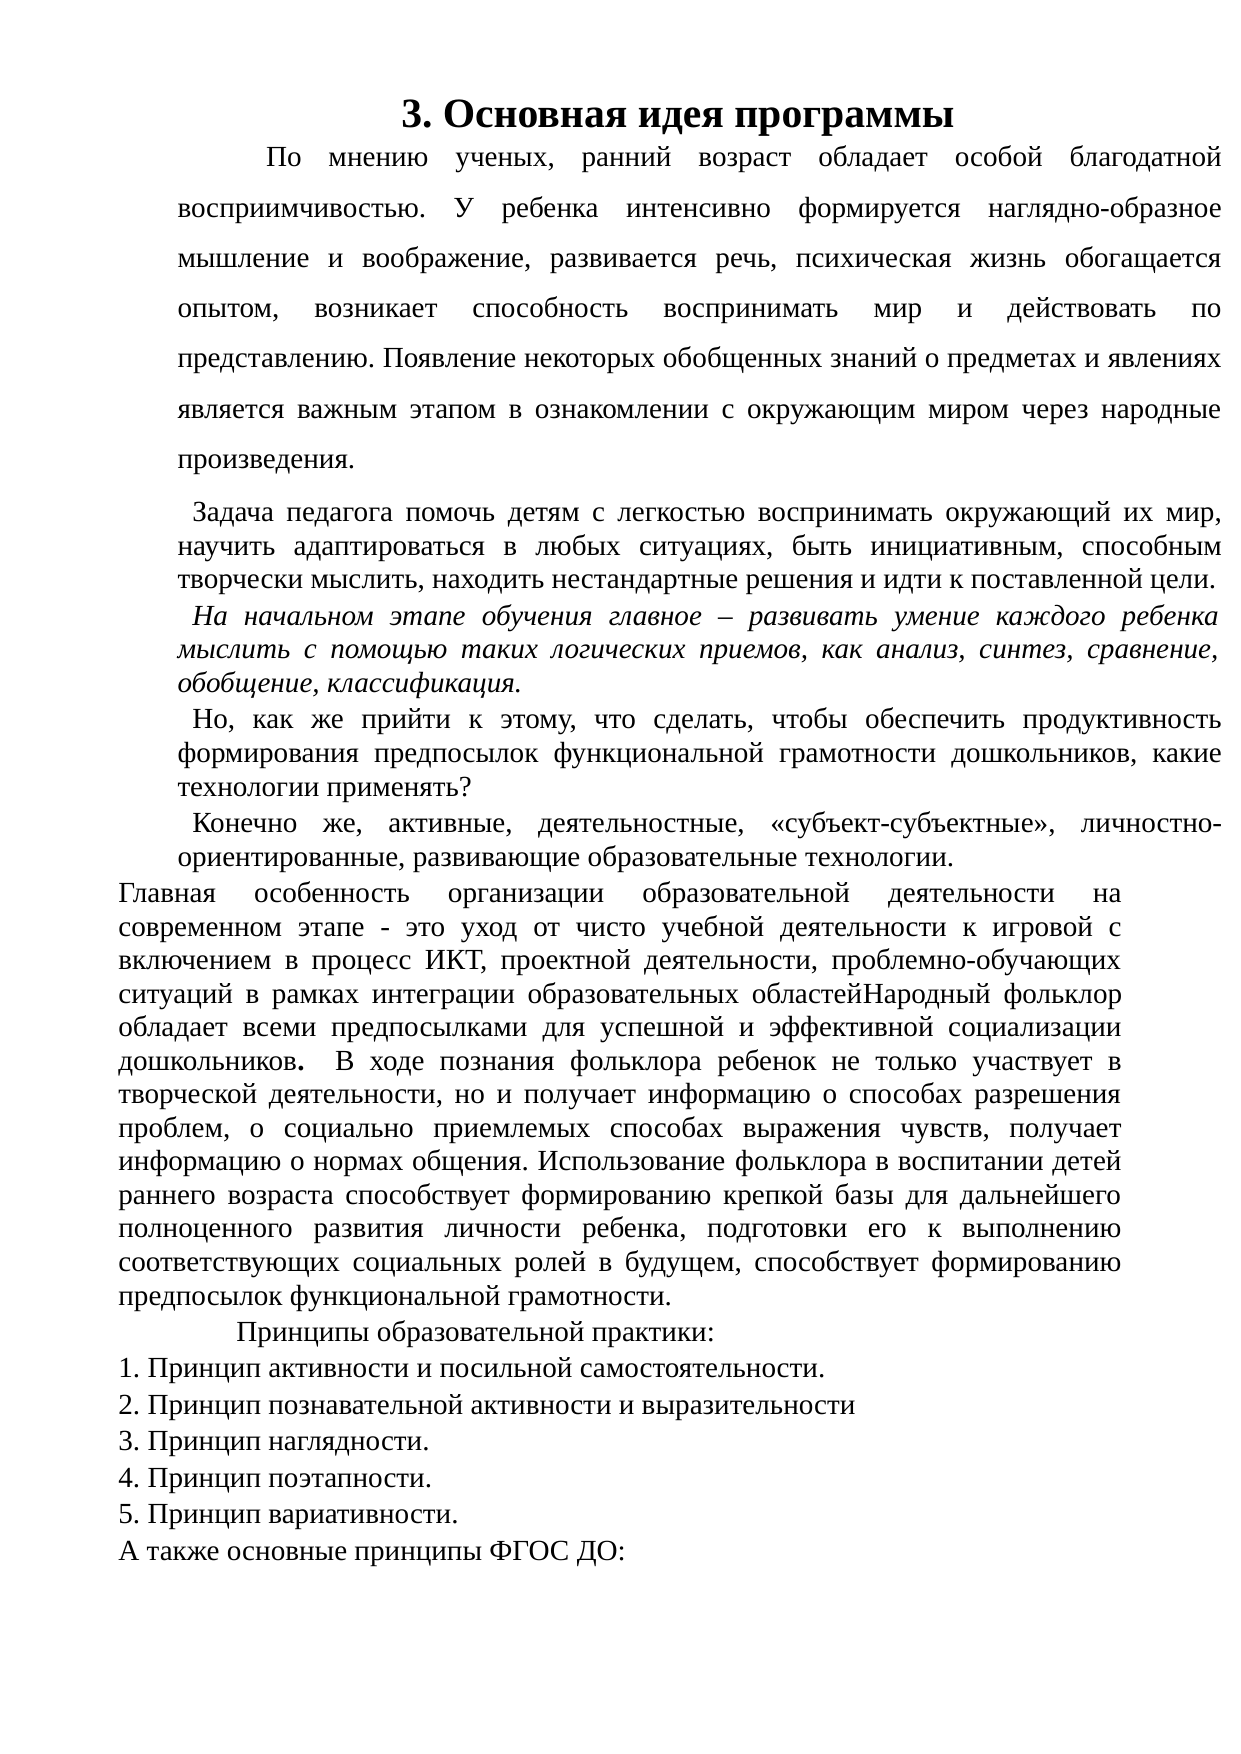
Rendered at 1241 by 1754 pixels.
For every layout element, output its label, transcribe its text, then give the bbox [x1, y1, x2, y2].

text По мнению ученых, ранний возраст обладает особой благодатной восприимчивостью. У ребенка интенсивно формируется наглядно-образное мышление и воображение, развивается речь, психическая жизнь обогащается опытом, возникает способность воспринимать мир и действовать по представлению. Появление некоторых обобщенных знаний о предметах и явлениях является важным этапом в ознакомлении с окружающим миром через народные произведения. [177, 139, 1222, 475]
text Задача педагога помочь детям с легкостью воспринимать окружающий их мир, научить адаптироваться в любых ситуациях, быть инициативным, способным творчески мыслить, находить нестандартные решения и идти к поставленной цели. [177, 494, 1222, 595]
text 3. Принцип наглядности. [118, 1423, 1122, 1457]
text 4. Принцип поэтапности. [118, 1460, 1122, 1493]
text Главная особенность организации образовательной деятельности на современном этапе - это уход от чисто учебной деятельности к игровой с включением в процесс ИКТ, проектной деятельности, проблемно-обучающих ситуаций в рамках интеграции образовательных областейНародный фольклор обладает всеми предпосылками для успешной и эффективной социализации дошкольников. В ходе познания фольклора ребенок не только участвует в творческой деятельности, но и получает информацию о способах разрешения проблем, о социально приемлемых способах выражения чувств, получает информацию о нормах общения. Использование фольклора в воспитании детей раннего возраста способствует формированию крепкой базы для дальнейшего полноценного развития личности ребенка, подготовки его к выполнению соответствующих социальных ролей в будущем, способствует формированию предпосылок функциональной грамотности. [118, 875, 1122, 1311]
text Конечно же, активные, деятельностные, «субъект-субъектные», личностно-ориентированные, развивающие образовательные технологии. [177, 805, 1222, 872]
text А также основные принципы ФГОС ДО: [118, 1533, 1122, 1566]
text Принципы образовательной практики: [177, 1314, 1222, 1348]
text На начальном этапе обучения главное – развивать умение каждого ребенка мыслить с помощью таких логических приемов, как анализ, синтез, сравнение, обобщение, классификация. [177, 598, 1222, 699]
text 5. Принцип вариативности. [118, 1496, 1122, 1530]
text 2. Принцип познавательной активности и выразительности [118, 1387, 1122, 1421]
text Но, как же прийти к этому, что сделать, чтобы обеспечить продуктивность формирования предпосылок функциональной грамотности дошкольников, какие технологии применять? [177, 702, 1222, 802]
text 1. Принцип активности и посильной самостоятельности. [118, 1351, 1122, 1384]
text 3. Основная идея программы [133, 88, 1222, 136]
